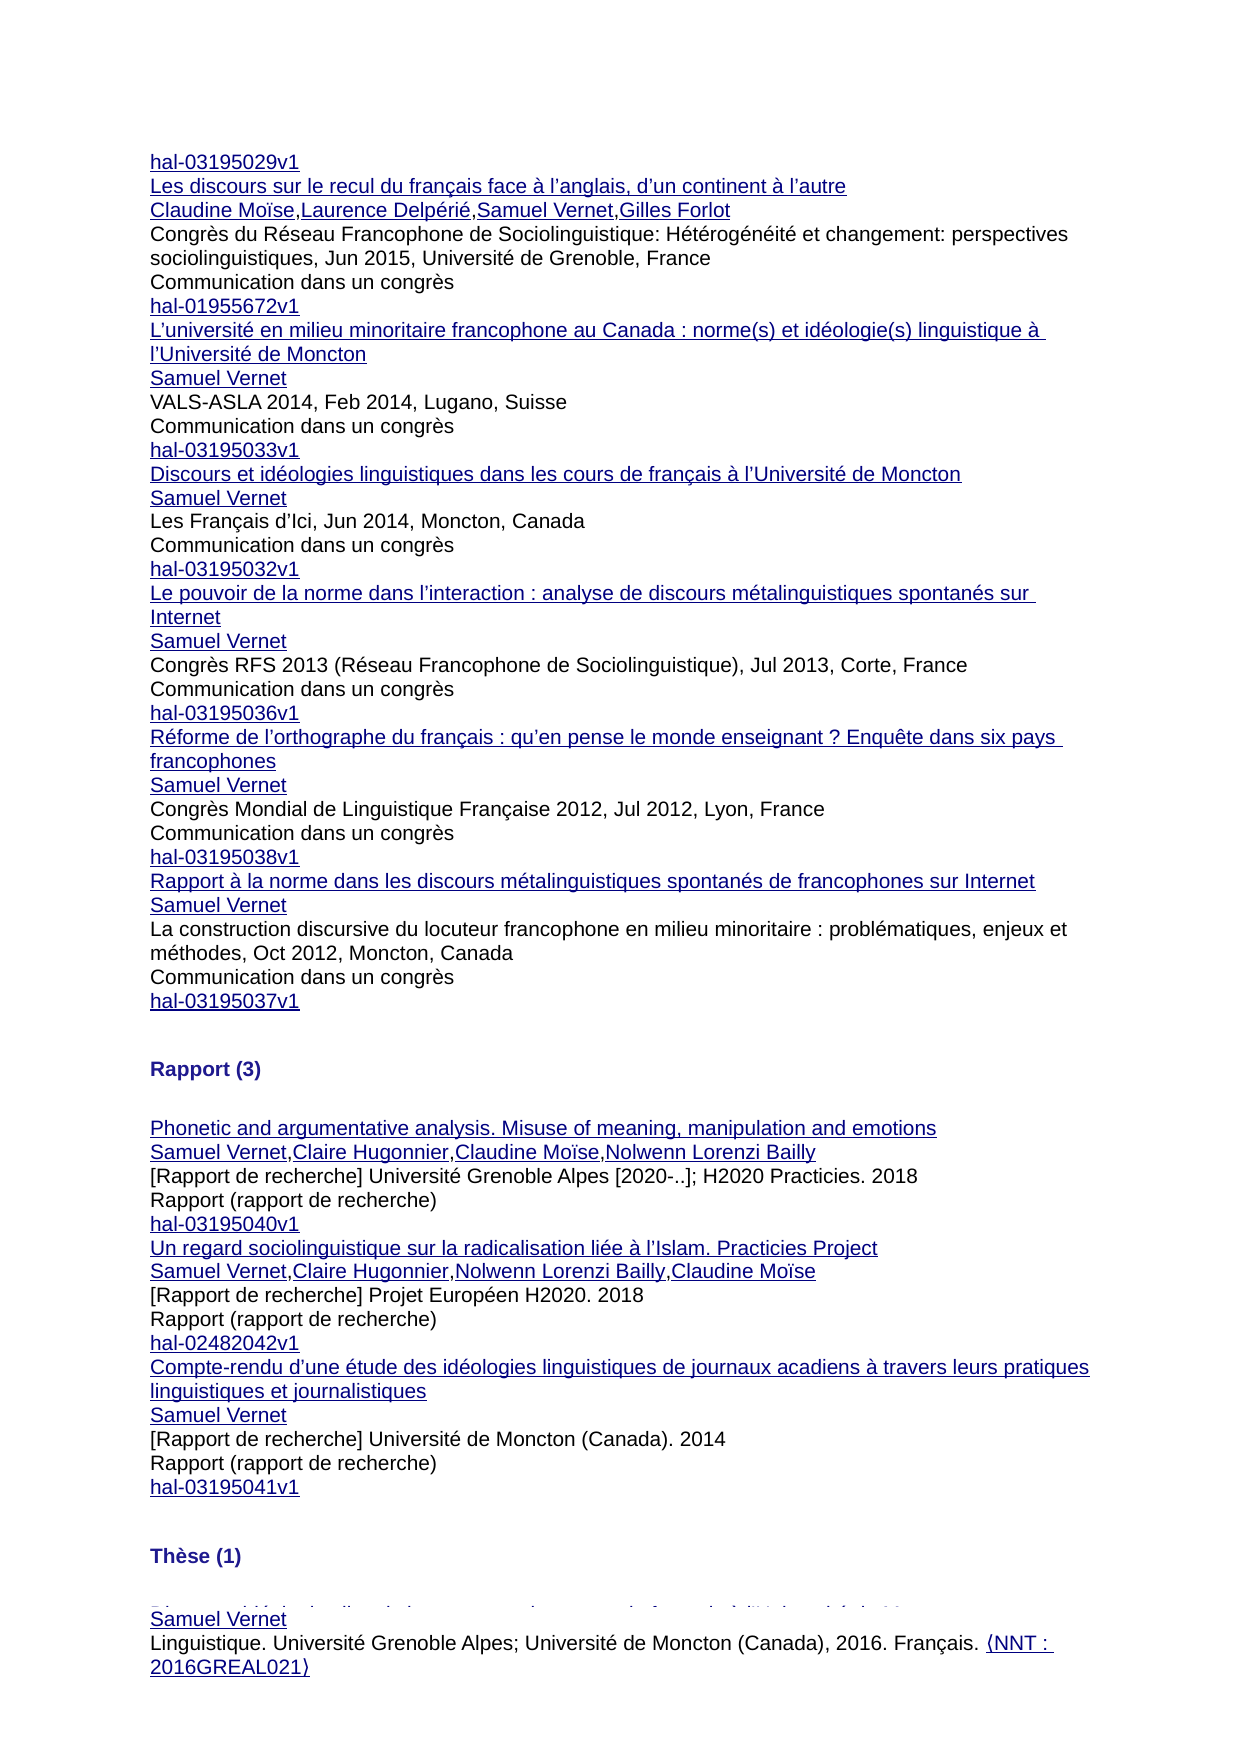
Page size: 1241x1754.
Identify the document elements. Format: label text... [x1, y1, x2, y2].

table_cell L’université en milieu minoritaire francophone au Canada : norme(s) et idéologie(s) linguistique à l’Université de Moncton Samuel Vernet VALS-ASLA 2014, Feb 2014, Lugano, Suisse Communication dans un congrès hal-03195033v1 [150, 318, 1090, 461]
subtitle Rapport (3) [150, 1057, 1090, 1081]
table_cell Discours et idéologies linguistiques dans les cours de français à l’Université de Moncton Samuel Vernet Les Français d’Ici, Jun 2014, Moncton, Canada Communication dans un congrès hal-03195032v1 [150, 461, 1090, 581]
table_cell Rapport à la norme dans les discours métalinguistiques spontanés de francophones sur Internet Samuel Vernet La construction discursive du locuteur francophone en milieu minoritaire : problématiques, enjeux et méthodes, Oct 2012, Moncton, Canada Communication dans un congrès hal-03195037v1 [150, 869, 1090, 1012]
table_header Phonetic and argumentative analysis. Misuse of meaning, manipulation and emotions Samuel Vernet,Claire Hugonnier,Claudine Moïse,Nolwenn Lorenzi Bailly [Rapport de recherche] Université Grenoble Alpes [2020-..]; H2020 Practicies. 2018 Rapport (rapport de recherche) hal-03195040v1 [150, 1116, 1090, 1235]
table_cell hal-03195029v1 [150, 150, 1090, 174]
table_cell Réforme de l’orthographe du français : qu’en pense le monde enseignant ? Enquête dans six pays francophones Samuel Vernet Congrès Mondial de Linguistique Française 2012, Jul 2012, Lyon, France Communication dans un congrès hal-03195038v1 [150, 725, 1090, 869]
table_cell Les discours sur le recul du français face à l’anglais, d’un continent à l’autre Claudine Moïse,Laurence Delpérié,Samuel Vernet,Gilles Forlot Congrès du Réseau Francophone de Sociolinguistique: Hétérogénéité et changement: perspectives sociolinguistiques, Jun 2015, Université de Grenoble, France Communication dans un congrès hal-01955672v1 [150, 174, 1090, 318]
table_cell Un regard sociolinguistique sur la radicalisation liée à l’Islam. Practicies Project Samuel Vernet,Claire Hugonnier,Nolwenn Lorenzi Bailly,Claudine Moïse [Rapport de recherche] Projet Européen H2020. 2018 Rapport (rapport de recherche) hal-02482042v1 [150, 1235, 1090, 1355]
table_header Discours, idéologies linguistiques et enseignement du français à l'Université de Moncton Samuel Vernet Linguistique. Université Grenoble Alpes; Université de Moncton (Canada), 2016. Français. ⟨NNT : 2016GREAL021⟩ [150, 1602, 1090, 1679]
subtitle Thèse (1) [150, 1544, 1090, 1568]
table_cell Compte-rendu d’une étude des idéologies linguistiques de journaux acadiens à travers leurs pratiques [150, 1355, 1090, 1376]
table_cell Le pouvoir de la norme dans l’interaction : analyse de discours métalinguistiques spontanés sur Internet Samuel Vernet Congrès RFS 2013 (Réseau Francophone de Sociolinguistique), Jul 2013, Corte, France Communication dans un congrès hal-03195036v1 [150, 581, 1090, 725]
table_cell linguistiques et journalistiques Samuel Vernet [Rapport de recherche] Université de Moncton (Canada). 2014 Rapport (rapport de recherche) hal-03195041v1 [150, 1377, 1090, 1499]
